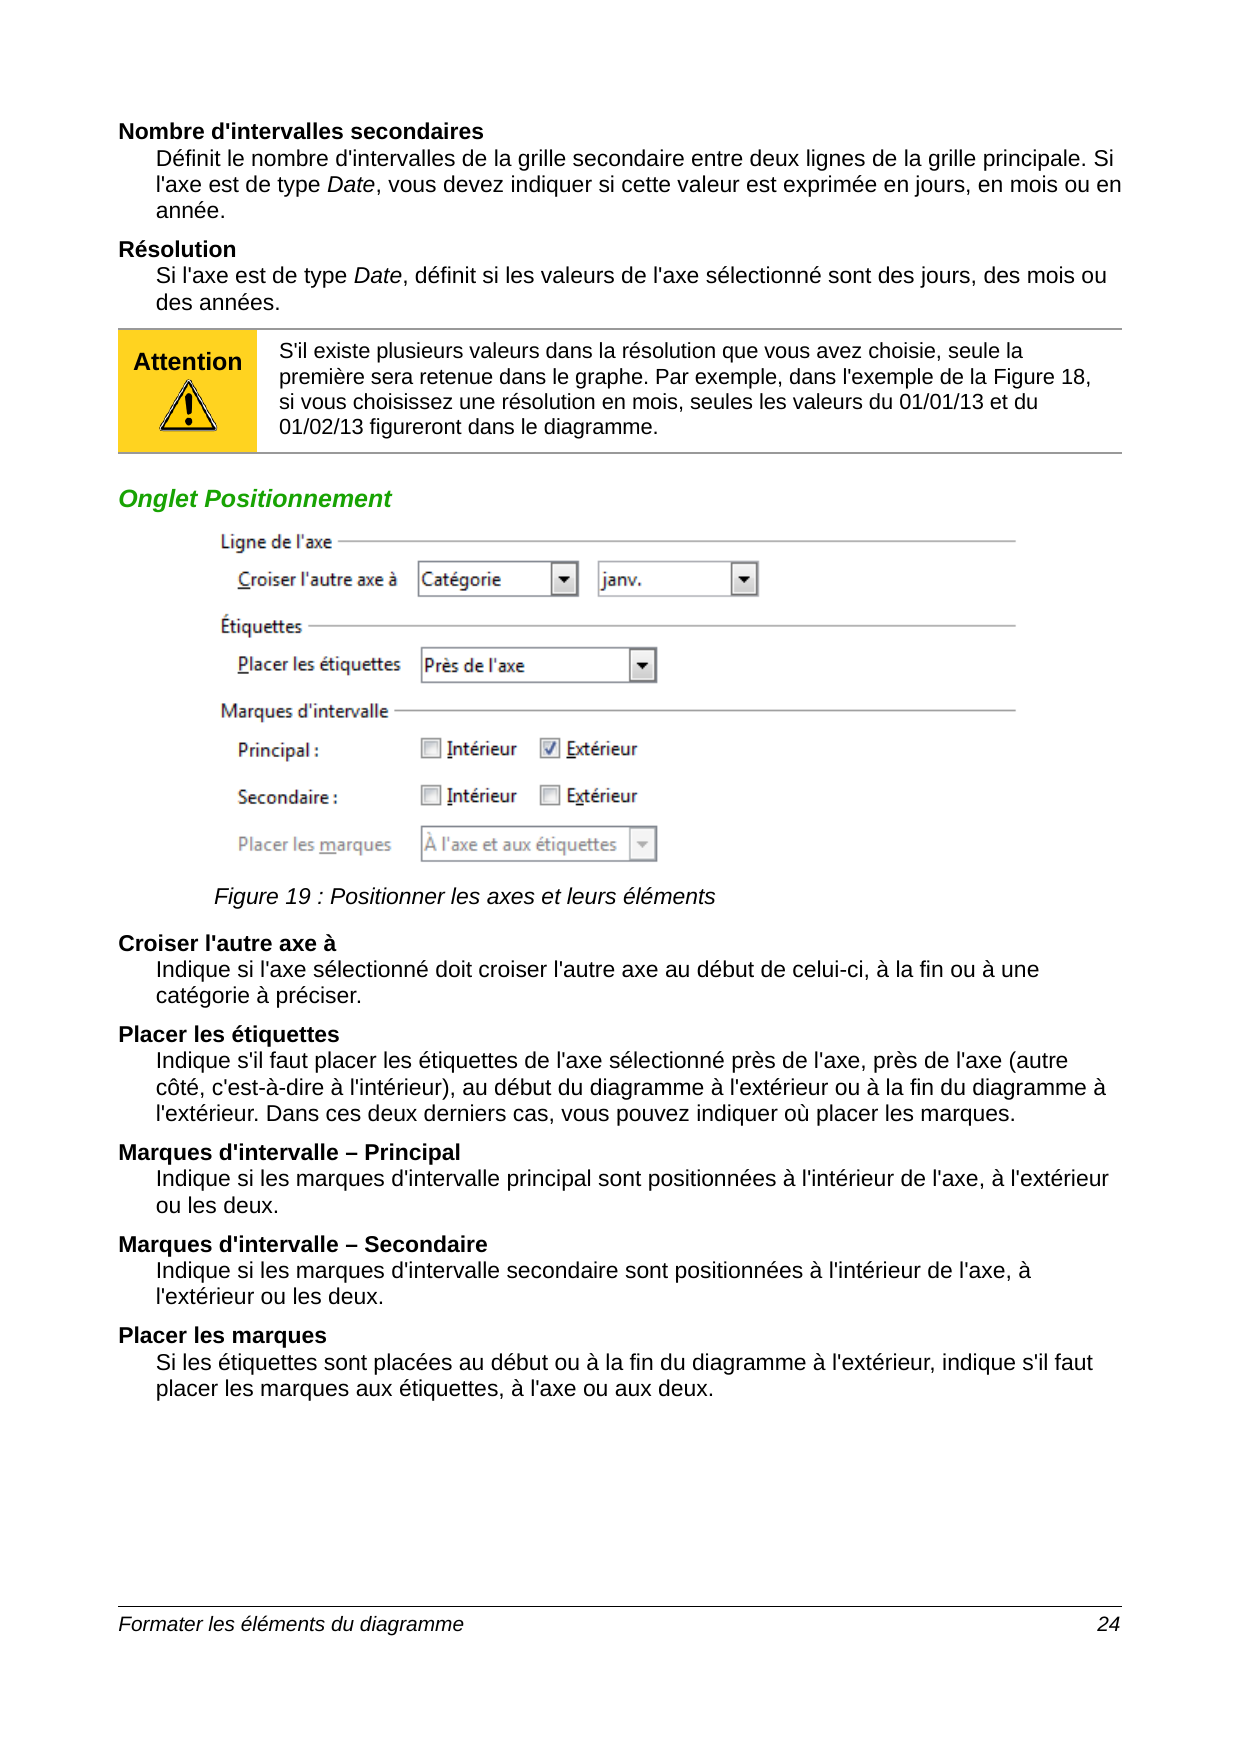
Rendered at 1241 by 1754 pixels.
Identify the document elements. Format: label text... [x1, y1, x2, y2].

text Placer les marques [118, 1322, 1122, 1348]
picture [213, 525, 1027, 884]
picture [155, 375, 220, 435]
text Nombre d'intervalles secondaires [118, 118, 1122, 144]
text Indique si l'axe sélectionné doit croiser l'autre axe au début de celui-ci, à la fin ou à une catégorie à préciser. [156, 956, 1122, 1009]
text Si les étiquettes sont placées au début ou à la fin du diagramme à l'extérieur, indique s'il faut placer les marques aux étiquettes, à l'axe ou aux deux. [156, 1348, 1122, 1401]
table_header S'il existe plusieurs valeurs dans la résolution que vous avez choisie, seule la première sera retenue dans le graphe. Par exemple, dans l'exemple de la Figure 18, si vous choisissez une résolution en mois, seules les valeurs du 01/01/13 et du 01/02/13 figureront dans le diagramme. [258, 330, 1122, 452]
text Résolution [118, 236, 1122, 262]
table_header Attention [118, 330, 257, 452]
text Croiser l'autre axe à [118, 929, 1122, 956]
text Indique s'il faut placer les étiquettes de l'axe sélectionné près de l'axe, près de l'axe (autre côté, c'est-à-dire à l'intérieur), au début du diagramme à l'extérieur ou à la fin du diagramme à l'extérieur. Dans ces deux derniers cas, vous pouvez indiquer où placer les marques. [156, 1047, 1122, 1127]
text Indique si les marques d'intervalle principal sont positionnées à l'intérieur de l'axe, à l'extérieur ou les deux. [156, 1165, 1122, 1218]
text Indique si les marques d'intervalle secondaire sont positionnées à l'intérieur de l'axe, à l'extérieur ou les deux. [156, 1257, 1122, 1310]
subtitle Onglet Positionnement [118, 484, 1122, 513]
text Placer les étiquettes [118, 1021, 1122, 1047]
text Figure 19 : Positionner les axes et leurs éléments [214, 884, 1026, 909]
text Marques d'intervalle – Principal [118, 1139, 1122, 1165]
text Si l'axe est de type Date, définit si les valeurs de l'axe sélectionné sont des jours, des mois ou des années. [156, 262, 1122, 315]
text Marques d'intervalle – Secondaire [118, 1231, 1122, 1257]
text Définit le nombre d'intervalles de la grille secondaire entre deux lignes de la grille principale. Si l'axe est de type Date, vous devez indiquer si cette valeur est exprimée en jours, en mois ou en année. [156, 144, 1122, 223]
